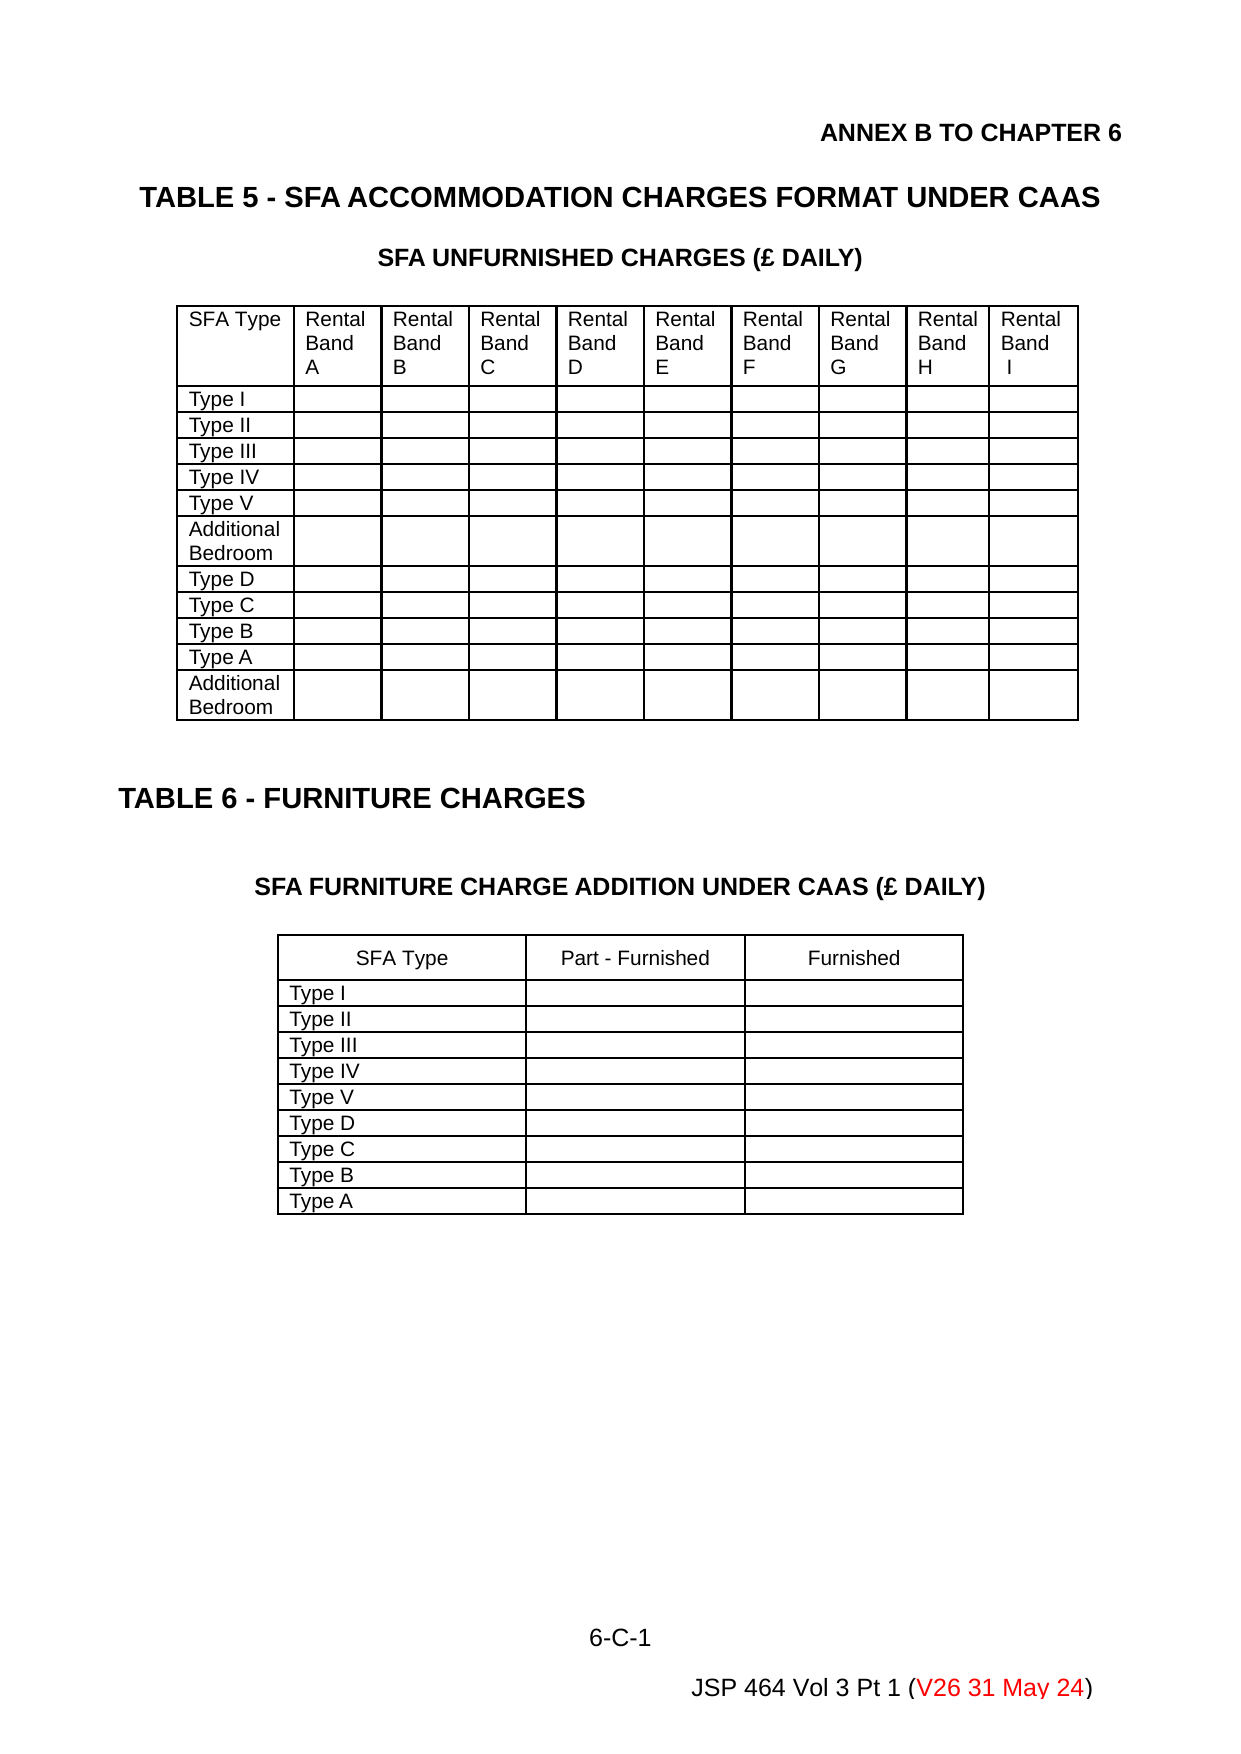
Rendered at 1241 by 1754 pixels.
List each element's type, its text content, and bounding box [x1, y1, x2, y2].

table_cell [820, 671, 905, 719]
table_cell [645, 517, 730, 565]
text TABLE 6 - FURNITURE CHARGES [99, 781, 1122, 814]
table_cell [733, 413, 818, 437]
table_cell [908, 619, 988, 643]
table_cell [645, 619, 730, 643]
table_cell Type C [279, 1137, 525, 1161]
table_cell [470, 517, 555, 565]
table_cell [470, 439, 555, 463]
table_cell Type I [178, 387, 293, 411]
table_cell [733, 439, 818, 463]
table_cell [383, 671, 468, 719]
table_cell [733, 593, 818, 617]
table_cell Type D [178, 567, 293, 591]
table_cell [820, 439, 905, 463]
table_cell [820, 645, 905, 669]
table_cell [746, 1189, 962, 1213]
table_cell [820, 465, 905, 489]
table_cell [820, 413, 905, 437]
table_cell [295, 465, 380, 489]
table_cell [908, 413, 988, 437]
table_cell Type II [279, 1007, 525, 1031]
table_cell [295, 645, 380, 669]
table_cell [383, 645, 468, 669]
table_cell [558, 387, 643, 411]
table_cell [527, 1137, 744, 1161]
table_cell Type IV [178, 465, 293, 489]
table_cell [746, 1007, 962, 1031]
table_cell [746, 1085, 962, 1109]
table_cell [295, 439, 380, 463]
table_cell [990, 517, 1077, 565]
table_header Rental Band G [820, 307, 905, 385]
table_cell [470, 619, 555, 643]
table_cell [746, 1111, 962, 1135]
table_cell [383, 491, 468, 515]
table_cell [733, 491, 818, 515]
table_cell [645, 671, 730, 719]
table_cell [908, 567, 988, 591]
table_cell Type A [178, 645, 293, 669]
table_header Rental Band E [645, 307, 730, 385]
text SFA FURNITURE CHARGE ADDITION UNDER CAAS (£ DAILY) [118, 872, 1122, 901]
table_cell Type D [279, 1111, 525, 1135]
table_cell Type A [279, 1189, 525, 1213]
text SFA UNFURNISHED CHARGES (£ DAILY) [118, 243, 1122, 271]
table_cell [295, 593, 380, 617]
table_cell [908, 387, 988, 411]
table_cell [645, 465, 730, 489]
table_cell [746, 1163, 962, 1187]
table_cell [645, 567, 730, 591]
table_cell [820, 567, 905, 591]
table_cell [645, 439, 730, 463]
table_cell [383, 413, 468, 437]
table_header Part - Furnished [527, 936, 744, 978]
table_cell [645, 645, 730, 669]
table_header Rental Band H [908, 307, 988, 385]
table_cell [990, 567, 1077, 591]
table_header Rental Band I [990, 307, 1077, 385]
table_cell [908, 465, 988, 489]
table_cell [908, 439, 988, 463]
table_cell [908, 517, 988, 565]
table_cell [558, 567, 643, 591]
table_cell [990, 413, 1077, 437]
table_cell Type III [279, 1033, 525, 1057]
table_cell [383, 619, 468, 643]
table_cell [645, 593, 730, 617]
table_cell [990, 439, 1077, 463]
table_cell Type IV [279, 1059, 525, 1083]
table_header Rental Band D [558, 307, 643, 385]
table_cell [383, 567, 468, 591]
table_cell [470, 593, 555, 617]
table_cell [470, 387, 555, 411]
text ANNEX B TO CHAPTER 6 [118, 118, 1122, 147]
table_cell [820, 619, 905, 643]
table_header Rental Band B [383, 307, 468, 385]
table_cell [558, 439, 643, 463]
table_header SFA Type [279, 936, 525, 978]
table_cell [558, 413, 643, 437]
table_cell [383, 593, 468, 617]
table_cell [733, 465, 818, 489]
table_cell [820, 517, 905, 565]
table_cell [383, 465, 468, 489]
table_cell Type B [178, 619, 293, 643]
table_cell [558, 517, 643, 565]
table_cell [990, 593, 1077, 617]
table_cell Type B [279, 1163, 525, 1187]
table_cell [527, 1189, 744, 1213]
table_cell [558, 645, 643, 669]
table_cell [295, 491, 380, 515]
table_cell [645, 491, 730, 515]
table_header SFA Type [178, 307, 293, 385]
table_cell [990, 619, 1077, 643]
table_cell [990, 387, 1077, 411]
table_cell [558, 671, 643, 719]
table_cell [470, 645, 555, 669]
table_cell [820, 387, 905, 411]
table_cell [645, 413, 730, 437]
table_cell [527, 1085, 744, 1109]
table_cell [733, 619, 818, 643]
table_cell [527, 981, 744, 1004]
table_cell Type II [178, 413, 293, 437]
table_cell [527, 1111, 744, 1135]
table_cell [470, 567, 555, 591]
table_cell [558, 465, 643, 489]
table_cell [733, 387, 818, 411]
table_cell [990, 491, 1077, 515]
text TABLE 5 - SFA ACCOMMODATION CHARGES FORMAT UNDER CAAS [99, 180, 1122, 214]
table_cell [470, 671, 555, 719]
table_cell [295, 567, 380, 591]
table_header Furnished [746, 936, 962, 978]
table_cell Type I [279, 981, 525, 1004]
table_cell [908, 671, 988, 719]
table_cell Type III [178, 439, 293, 463]
table_cell Type V [279, 1085, 525, 1109]
table_cell [820, 491, 905, 515]
table_cell [383, 517, 468, 565]
table_cell [908, 491, 988, 515]
table_cell [527, 1163, 744, 1187]
table_cell Type C [178, 593, 293, 617]
table_cell [990, 465, 1077, 489]
table_header Rental Band A [295, 307, 380, 385]
table_cell [470, 413, 555, 437]
table_cell [527, 1059, 744, 1083]
table_cell Additional Bedroom [178, 517, 293, 565]
table_cell [295, 413, 380, 437]
table_cell [990, 671, 1077, 719]
table_cell [295, 619, 380, 643]
table_cell [733, 671, 818, 719]
table_header Rental Band C [470, 307, 555, 385]
table_cell [527, 1033, 744, 1057]
table_cell [558, 619, 643, 643]
table_cell [470, 491, 555, 515]
table_cell [746, 1033, 962, 1057]
table_cell [558, 491, 643, 515]
table_cell [645, 387, 730, 411]
table_cell [746, 1137, 962, 1161]
table_cell [990, 645, 1077, 669]
table_cell [733, 517, 818, 565]
table_cell [383, 439, 468, 463]
table_cell [558, 593, 643, 617]
table_cell [470, 465, 555, 489]
table_cell [908, 645, 988, 669]
table_cell Additional Bedroom [178, 671, 293, 719]
table_cell [908, 593, 988, 617]
table_cell [295, 517, 380, 565]
table_cell [820, 593, 905, 617]
table_cell [733, 567, 818, 591]
table_cell [746, 981, 962, 1004]
table_cell [295, 671, 380, 719]
table_cell [383, 387, 468, 411]
table_cell [746, 1059, 962, 1083]
table_cell [295, 387, 380, 411]
table_cell [527, 1007, 744, 1031]
table_cell Type V [178, 491, 293, 515]
table_header Rental Band F [733, 307, 818, 385]
table_cell [733, 645, 818, 669]
